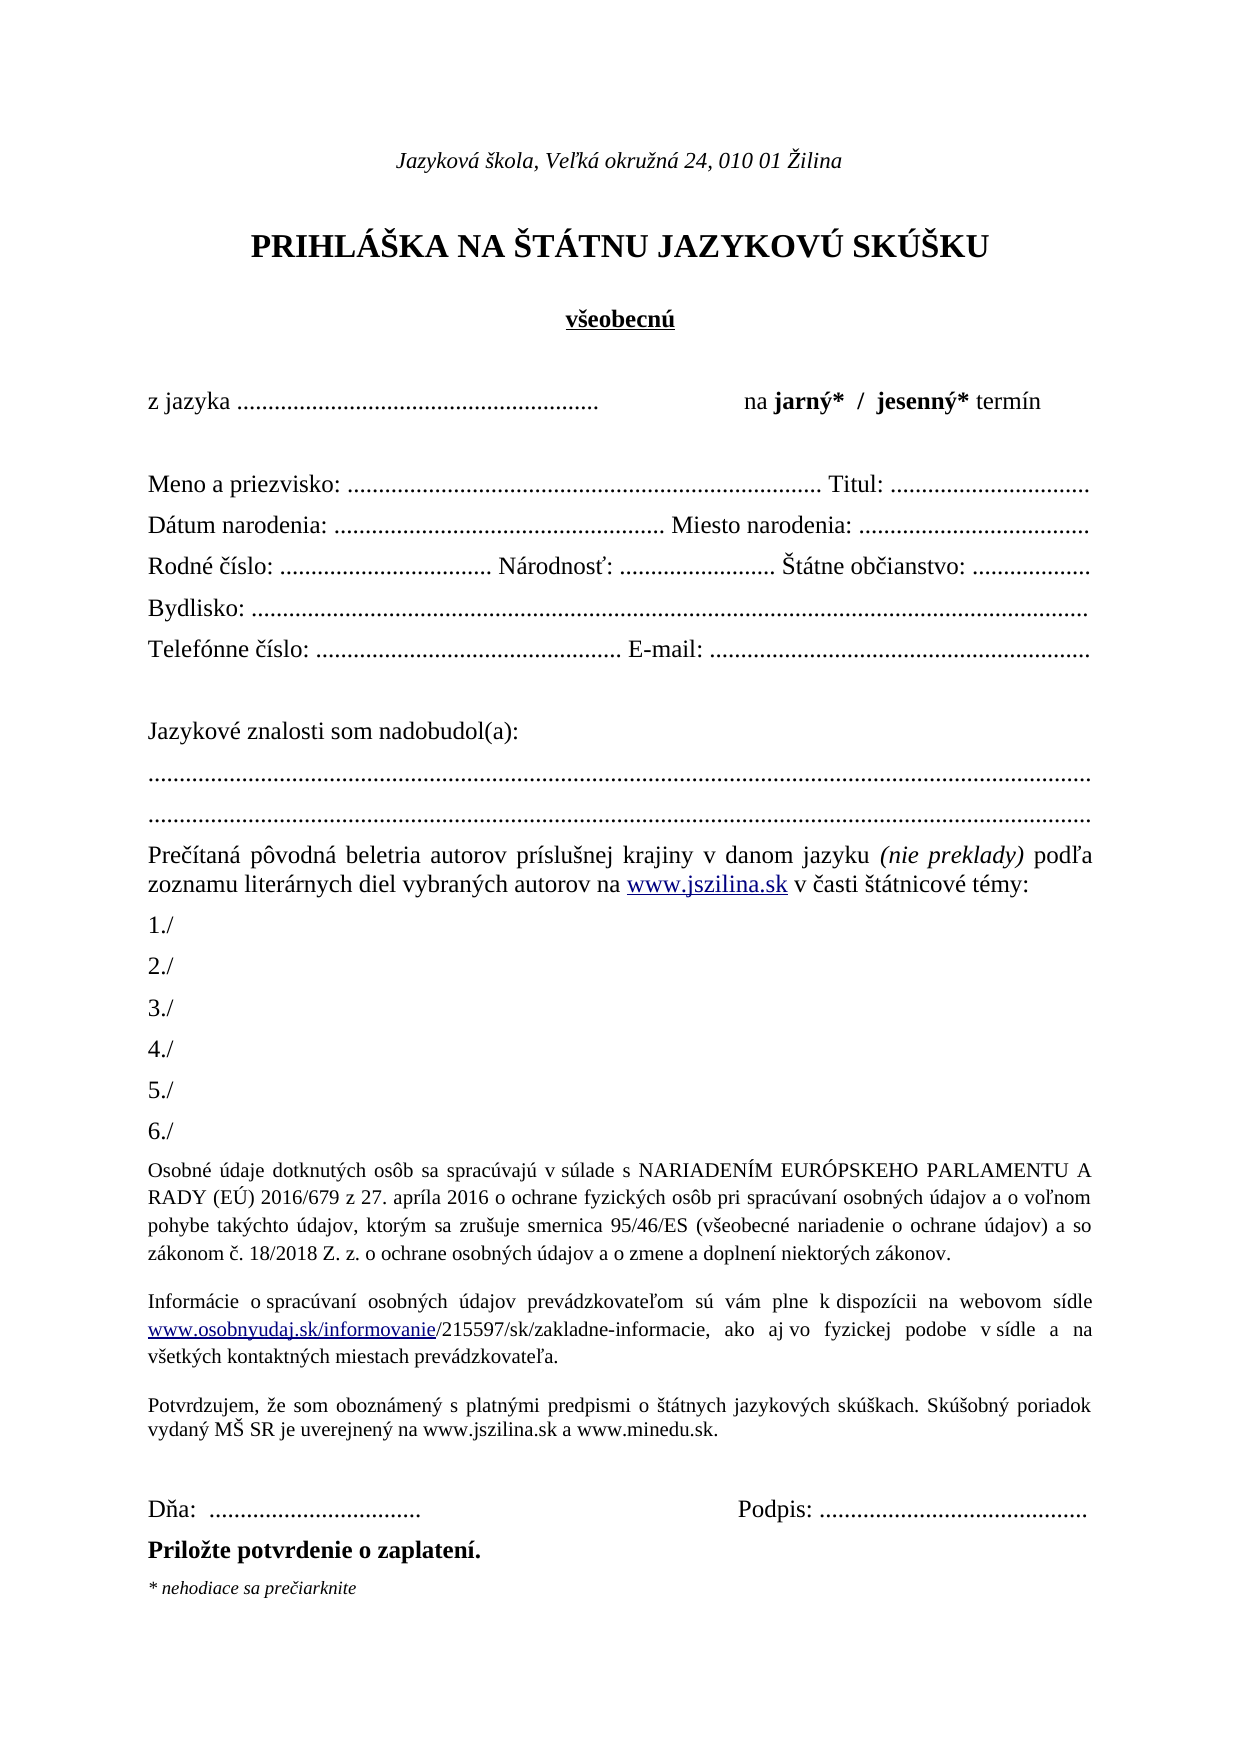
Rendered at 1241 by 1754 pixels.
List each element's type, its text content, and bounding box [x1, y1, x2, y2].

text * nehodiace sa prečiarknite [148, 1577, 1093, 1598]
text Telefónne číslo: ................................................. E-mail: ............................................................. [148, 634, 1093, 663]
text 2./ [148, 951, 1093, 980]
text Jazyková škola, Veľká okružná 24, 010 01 Žilina [148, 148, 1093, 174]
text 6./ [148, 1116, 1093, 1145]
text 5./ [148, 1075, 1093, 1104]
text z jazyka .......................................................... na jarný* / jesenný* termín [148, 386, 1093, 415]
text ....................................................................................................................................................... [148, 799, 1093, 828]
text 1./ [148, 910, 1093, 939]
text Priložte potvrdenie o zaplatení. [148, 1536, 1093, 1564]
text Prečítaná pôvodná beletria autorov príslušnej krajiny v danom jazyku (nie preklady) podľa zoznamu literárnych diel vybraných autorov na www.jszilina.sk v časti štátnicové témy: [148, 840, 1093, 898]
text ....................................................................................................................................................... [148, 758, 1093, 786]
text Potvrdzujem, že som oboznámený s platnými predpismi o štátnych jazykových skúškach. Skúšobný poriadok vydaný MŠ SR je uverejnený na www.jszilina.sk a www.minedu.sk. [148, 1392, 1093, 1441]
text Meno a priezvisko: ............................................................................ Titul: ................................ [148, 469, 1093, 498]
text Dňa: .................................. Podpis: ........................................... [148, 1494, 1093, 1523]
text PRIHLÁŠKA na štátnu jazykovú skúšku [148, 227, 1093, 265]
text 4./ [148, 1034, 1093, 1063]
text Bydlisko: ...................................................................................................................................... [148, 593, 1093, 621]
text Osobné údaje dotknutých osôb sa spracúvajú v súlade s NARIADENÍM EURÓPSKEHO PARLAMENTU A RADY (EÚ) 2016/679 z 27. apríla 2016 o ochrane fyzických osôb pri spracúvaní osobných údajov a o voľnom pohybe takýchto údajov, ktorým sa zrušuje smernica 95/46/ES (všeobecné nariadenie o ochrane údajov) a so zákonom č. 18/2018 Z. z. o ochrane osobných údajov a o zmene a doplnení niektorých zákonov. [148, 1158, 1093, 1264]
text všeobecnú [148, 304, 1093, 333]
text Jazykové znalosti som nadobudol(a): [148, 716, 1093, 745]
text Dátum narodenia: ..................................................... Miesto narodenia: ..................................... [148, 510, 1093, 539]
text Informácie o spracúvaní osobných údajov prevádzkovateľom sú vám plne k dispozícii na webovom sídle www.osobnyudaj.sk/informovanie/215597/sk/zakladne-informacie, ako aj vo fyzickej podobe v sídle a na všetkých kontaktných miestach prevádzkovateľa. [148, 1289, 1093, 1368]
text Rodné číslo: .................................. Národnosť: ......................... Štátne občianstvo: ................... [148, 551, 1093, 580]
text 3./ [148, 993, 1093, 1021]
